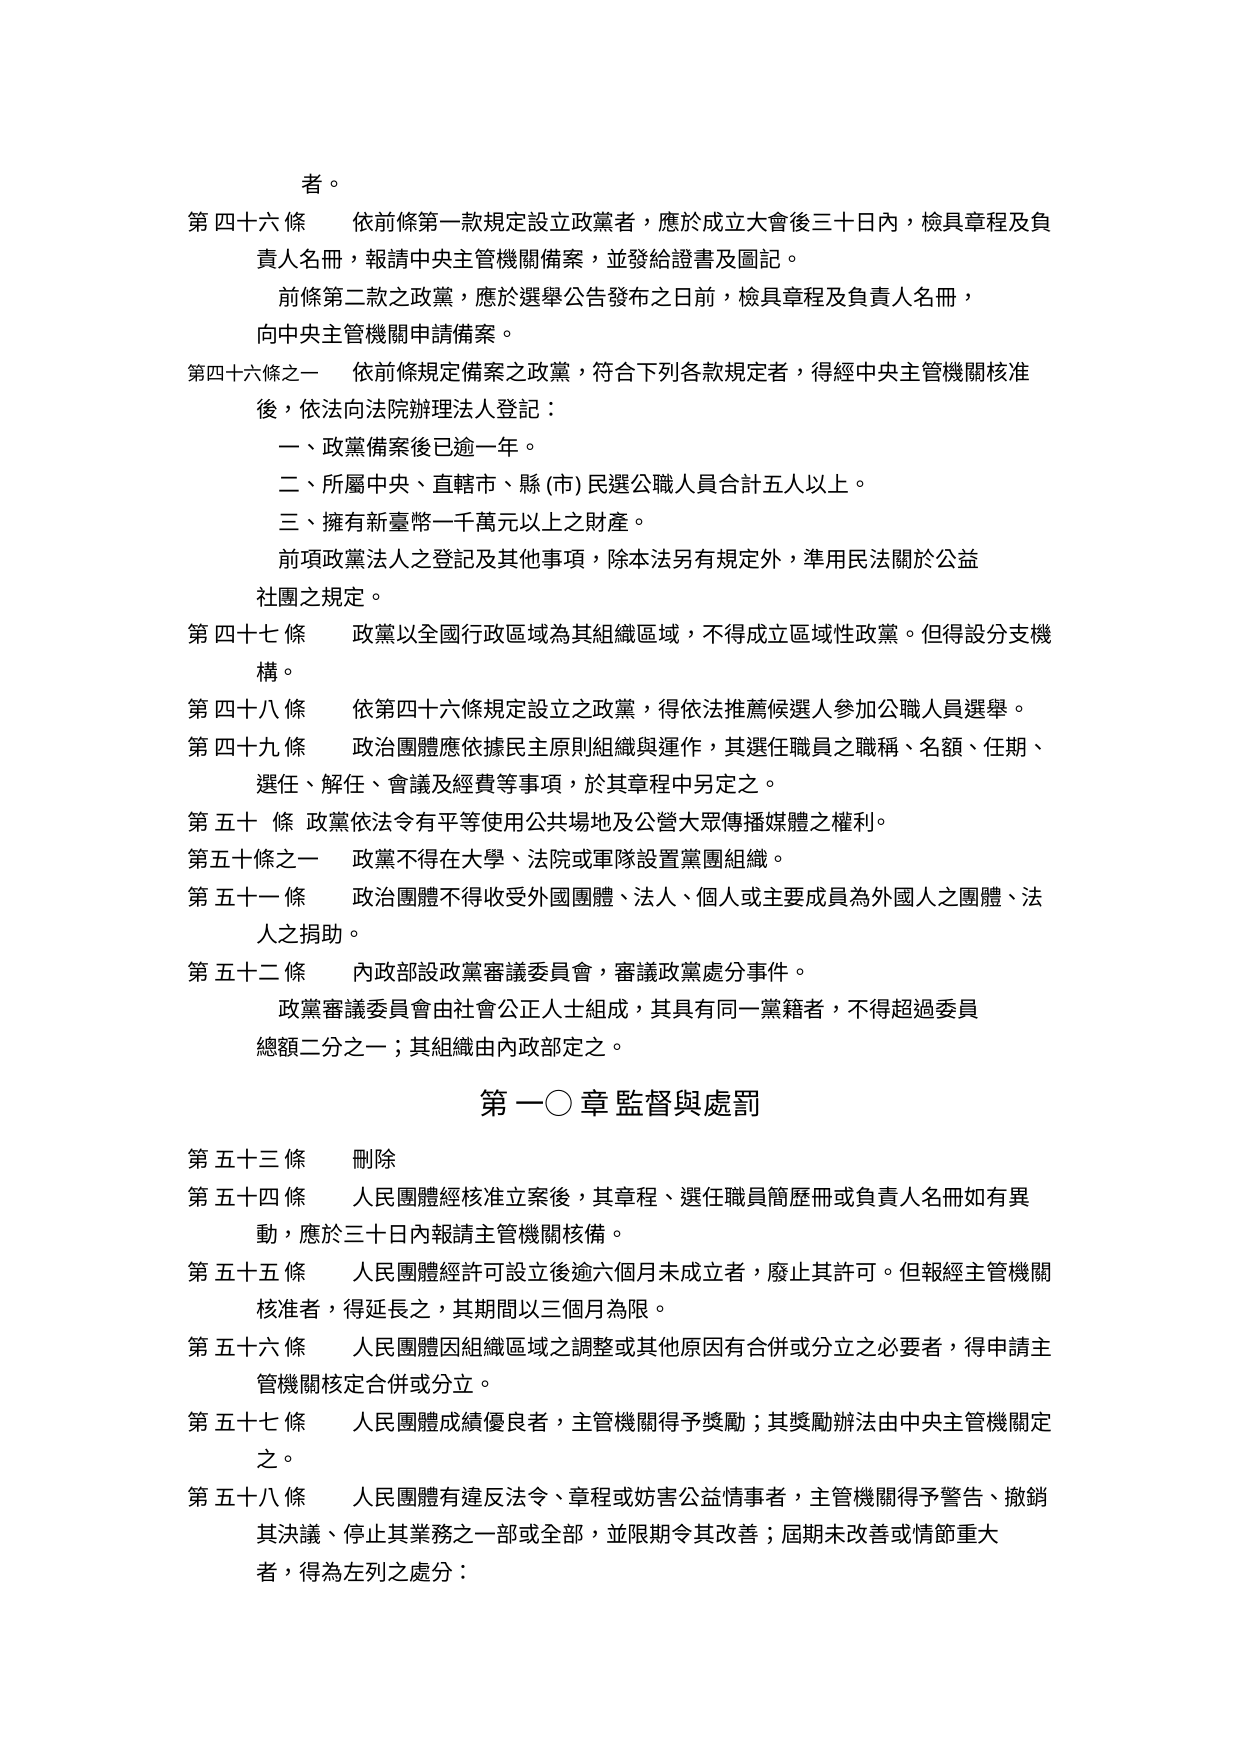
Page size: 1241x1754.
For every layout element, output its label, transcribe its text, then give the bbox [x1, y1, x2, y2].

text 第 一○ 章 監督與處罰 [187, 1064, 1053, 1139]
text 第 五十三 條 刪除 [187, 1139, 1053, 1177]
text 第 五十四 條 人民團體經核准立案後，其章程、選任職員簡歷冊或負責人名冊如有異 [187, 1177, 1053, 1214]
text 前條第二款之政黨，應於選舉公告發布之日前，檢具章程及負責人名冊， [187, 277, 1053, 314]
text 後，依法向法院辦理法人登記： [187, 389, 1053, 427]
text 第 五十八 條 人民團體有違反法令、章程或妨害公益情事者，主管機關得予警告、撤銷 [187, 1477, 1053, 1514]
text 責人名冊，報請中央主管機關備案，並發給證書及圖記。 [187, 239, 1053, 277]
text 總額二分之一；其組織由內政部定之。 [187, 1027, 1053, 1064]
text 第四十六條之一 依前條規定備案之政黨，符合下列各款規定者，得經中央主管機關核准 [187, 352, 1053, 389]
text 三、擁有新臺幣一千萬元以上之財產。 [187, 502, 1053, 539]
text 政黨審議委員會由社會公正人士組成，其具有同一黨籍者，不得超過委員 [187, 989, 1053, 1027]
text 者。 [187, 164, 1053, 202]
text 二、所屬中央、直轄市、縣 (市) 民選公職人員合計五人以上。 [187, 464, 1053, 502]
text 第 五十二 條 內政部設政黨審議委員會，審議政黨處分事件。 [187, 952, 1053, 989]
text 管機關核定合併或分立。 [187, 1364, 1053, 1402]
text 動，應於三十日內報請主管機關核備。 [187, 1214, 1053, 1252]
text 人之捐助。 [187, 914, 1053, 952]
text 第 五十七 條 人民團體成績優良者，主管機關得予獎勵；其獎勵辦法由中央主管機關定 [187, 1402, 1053, 1439]
text 第 四十六 條 依前條第一款規定設立政黨者，應於成立大會後三十日內，檢具章程及負 [187, 202, 1053, 239]
text 選任、解任、會議及經費等事項，於其章程中另定之。 [187, 764, 1053, 802]
text 社團之規定。 [187, 577, 1053, 614]
text 第 四十九 條 政治團體應依據民主原則組織與運作，其選任職員之職稱、名額、任期、 [187, 727, 1053, 764]
text 第 五十五 條 人民團體經許可設立後逾六個月未成立者，廢止其許可。但報經主管機關 [187, 1252, 1053, 1289]
text 核准者，得延長之，其期間以三個月為限。 [187, 1289, 1053, 1327]
text 之。 [187, 1439, 1053, 1477]
text 構。 [187, 652, 1053, 689]
text 一、政黨備案後已逾一年。 [187, 427, 1053, 464]
text 第五十條之一 政黨不得在大學、法院或軍隊設置黨團組織。 [187, 839, 1053, 877]
text 第 五十六 條 人民團體因組織區域之調整或其他原因有合併或分立之必要者，得申請主 [187, 1327, 1053, 1364]
text 其決議、停止其業務之一部或全部，並限期令其改善；屆期未改善或情節重大 [187, 1514, 1053, 1552]
text 第 五十一 條 政治團體不得收受外國團體、法人、個人或主要成員為外國人之團體、法 [187, 877, 1053, 914]
text 向中央主管機關申請備案。 [187, 314, 1053, 352]
text 第 四十八 條 依第四十六條規定設立之政黨，得依法推薦候選人參加公職人員選舉。 [187, 689, 1053, 727]
text 第 四十七 條 政黨以全國行政區域為其組織區域，不得成立區域性政黨。但得設分支機 [187, 614, 1053, 652]
text 前項政黨法人之登記及其他事項，除本法另有規定外，準用民法關於公益 [187, 539, 1053, 577]
text 第 五十 條 政黨依法令有平等使用公共場地及公營大眾傳播媒體之權利。 [187, 802, 1053, 839]
text 者，得為左列之處分： [187, 1552, 1053, 1589]
